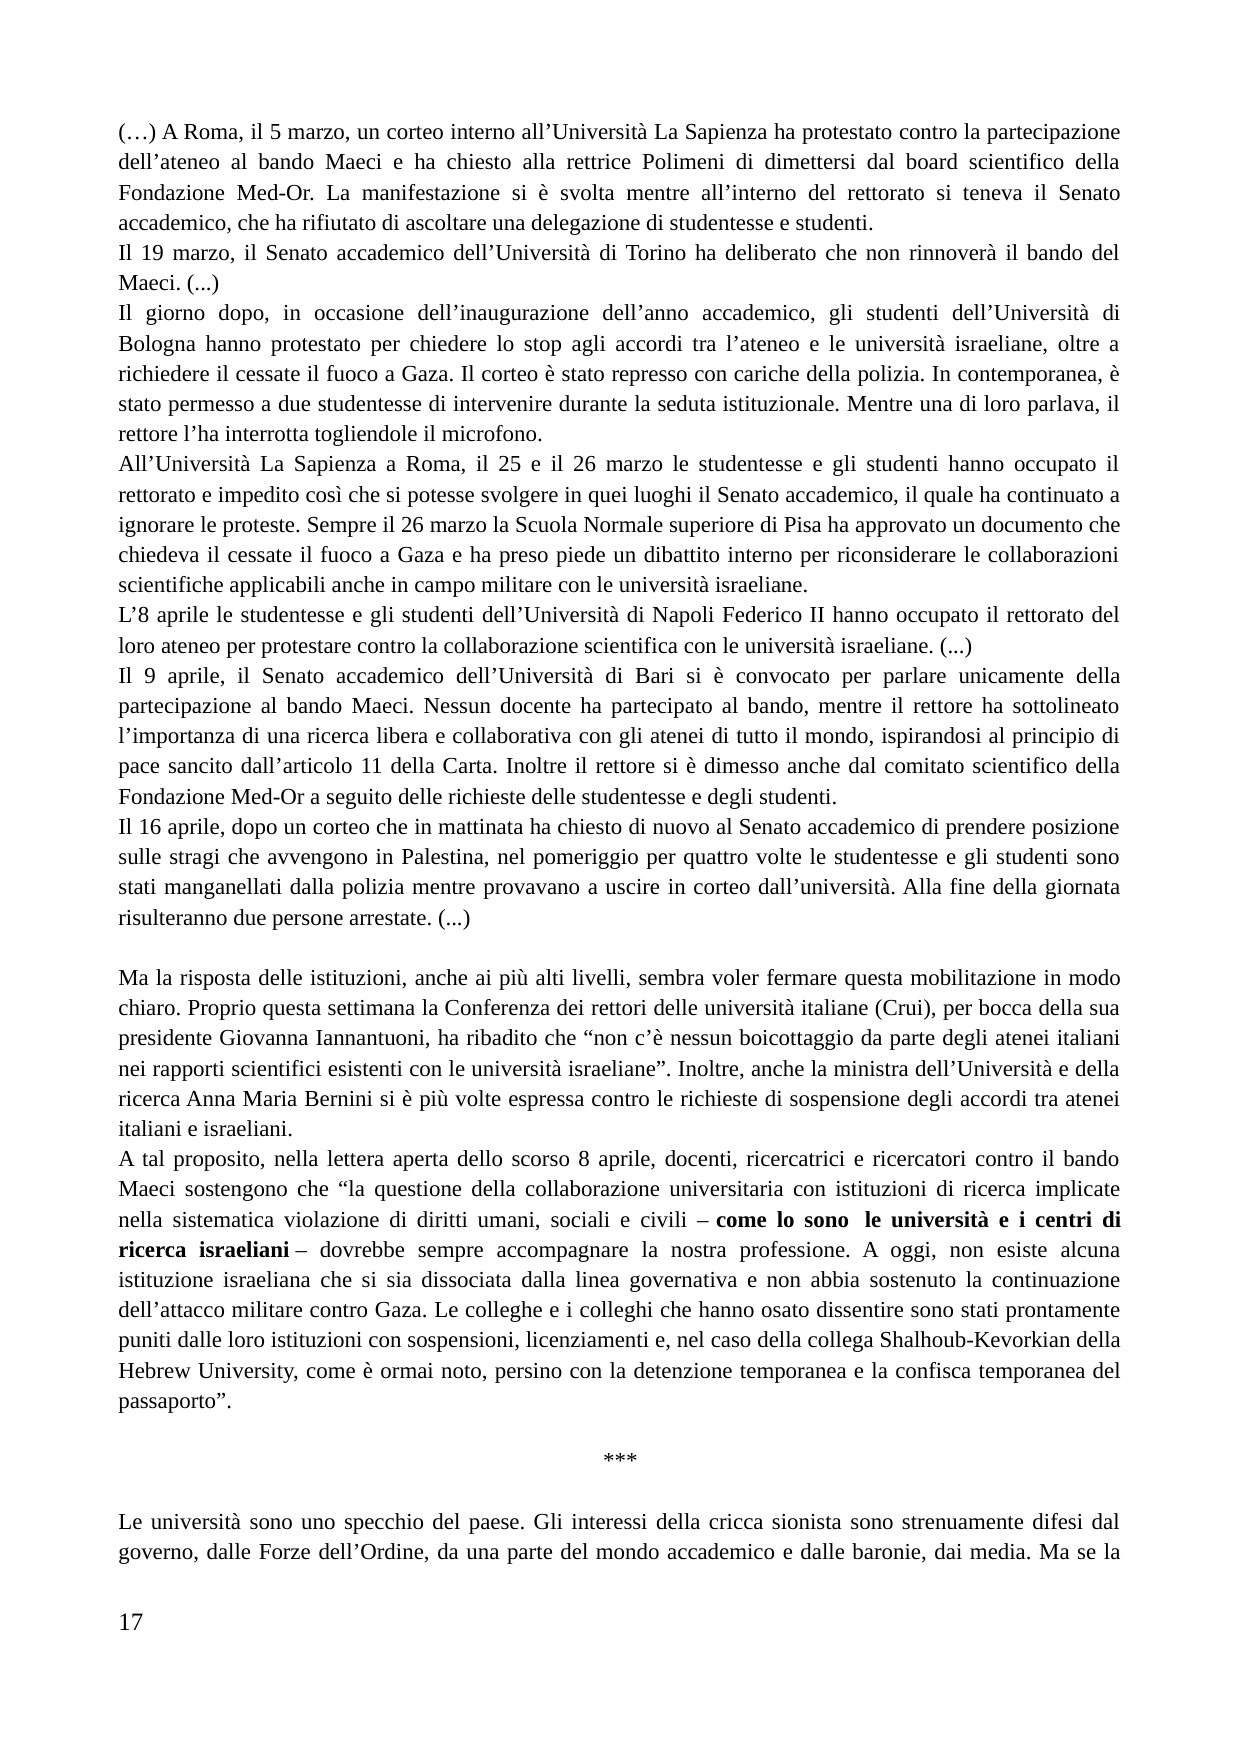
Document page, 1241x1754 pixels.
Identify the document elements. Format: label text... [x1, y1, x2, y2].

text (…) A Roma, il 5 marzo, un corteo interno all’Università La Sapienza ha protestato contro la partecipazione dell’ateneo al bando Maeci e ha chiesto alla rettrice Polimeni di dimettersi dal board scientifico della Fondazione Med-Or. La manifestazione si è svolta mentre all’interno del rettorato si teneva il Senato accademico, che ha rifiutato di ascoltare una delegazione di studentesse e studenti. [118, 118, 1122, 235]
text Il 16 aprile, dopo un corteo che in mattinata ha chiesto di nuovo al Senato accademico di prendere posizione sulle stragi che avvengono in Palestina, nel pomeriggio per quattro volte le studentesse e gli studenti sono stati manganellati dalla polizia mentre provavano a uscire in corteo dall’università. Alla fine della giornata risulteranno due persone arrestate. (...) [118, 813, 1122, 930]
text A tal proposito, nella lettera aperta dello scorso 8 aprile, docenti, ricercatrici e ricercatori contro il bando Maeci sostengono che “la questione della collaborazione universitaria con istituzioni di ricerca implicate nella sistematica violazione di diritti umani, sociali e civili – come lo sono le università e i centri di ricerca israeliani – dovrebbe sempre accompagnare la nostra professione. A oggi, non esiste alcuna istituzione israeliana che si sia dissociata dalla linea governativa e non abbia sostenuto la continuazione dell’attacco militare contro Gaza. Le colleghe e i colleghi che hanno osato dissentire sono stati prontamente puniti dalle loro istituzioni con sospensioni, licenziamenti e, nel caso della collega Shalhoub-Kevorkian della Hebrew University, come è ormai noto, persino con la detenzione temporanea e la confisca temporanea del passaporto”. [118, 1145, 1122, 1413]
text All’Università La Sapienza a Roma, il 25 e il 26 marzo le studentesse e gli studenti hanno occupato il rettorato e impedito così che si potesse svolgere in quei luoghi il Senato accademico, il quale ha continuato a ignorare le proteste. Sempre il 26 marzo la Scuola Normale superiore di Pisa ha approvato un documento che chiedeva il cessate il fuoco a Gaza e ha preso piede un dibattito interno per riconsiderare le collaborazioni scientifiche applicabili anche in campo militare con le università israeliane. [118, 450, 1122, 598]
text Il giorno dopo, in occasione dell’inaugurazione dell’anno accademico, gli studenti dell’Università di Bologna hanno protestato per chiedere lo stop agli accordi tra l’ateneo e le università israeliane, oltre a richiedere il cessate il fuoco a Gaza. Il corteo è stato represso con cariche della polizia. In contemporanea, è stato permesso a due studentesse di intervenire durante la seduta istituzionale. Mentre una di loro parlava, il rettore l’ha interrotta togliendole il microfono. [118, 299, 1122, 447]
text L’8 aprile le studentesse e gli studenti dell’Università di Napoli Federico II hanno occupato il rettorato del loro ateneo per protestare contro la collaborazione scientifica con le università israeliane. (...) [118, 601, 1122, 658]
text Il 19 marzo, il Senato accademico dell’Università di Torino ha deliberato che non rinnoverà il bando del Maeci. (...) [118, 239, 1122, 296]
text *** [118, 1447, 1122, 1474]
text Ma la risposta delle istituzioni, anche ai più alti livelli, sembra voler fermare questa mobilitazione in modo chiaro. Proprio questa settimana la Conferenza dei rettori delle università italiane (Crui), per bocca della sua presidente Giovanna Iannantuoni, ha ribadito che “non c’è nessun boicottaggio da parte degli atenei italiani nei rapporti scientifici esistenti con le università israeliane”. Inoltre, anche la ministra dell’Università e della ricerca Anna Maria Bernini si è più volte espressa contro le richieste di sospensione degli accordi tra atenei italiani e israeliani. [118, 964, 1122, 1141]
text Il 9 aprile, il Senato accademico dell’Università di Bari si è convocato per parlare unicamente della partecipazione al bando Maeci. Nessun docente ha partecipato al bando, mentre il rettore ha sottolineato l’importanza di una ricerca libera e collaborativa con gli atenei di tutto il mondo, ispirandosi al principio di pace sancito dall’articolo 11 della Carta. Inoltre il rettore si è dimesso anche dal comitato scientifico della Fondazione Med-Or a seguito delle richieste delle studentesse e degli studenti. [118, 662, 1122, 809]
text Le università sono uno specchio del paese. Gli interessi della cricca sionista sono strenuamente difesi dal governo, dalle Forze dell’Ordine, da una parte del mondo accademico e dalle baronie, dai media. Ma se la [118, 1508, 1122, 1564]
